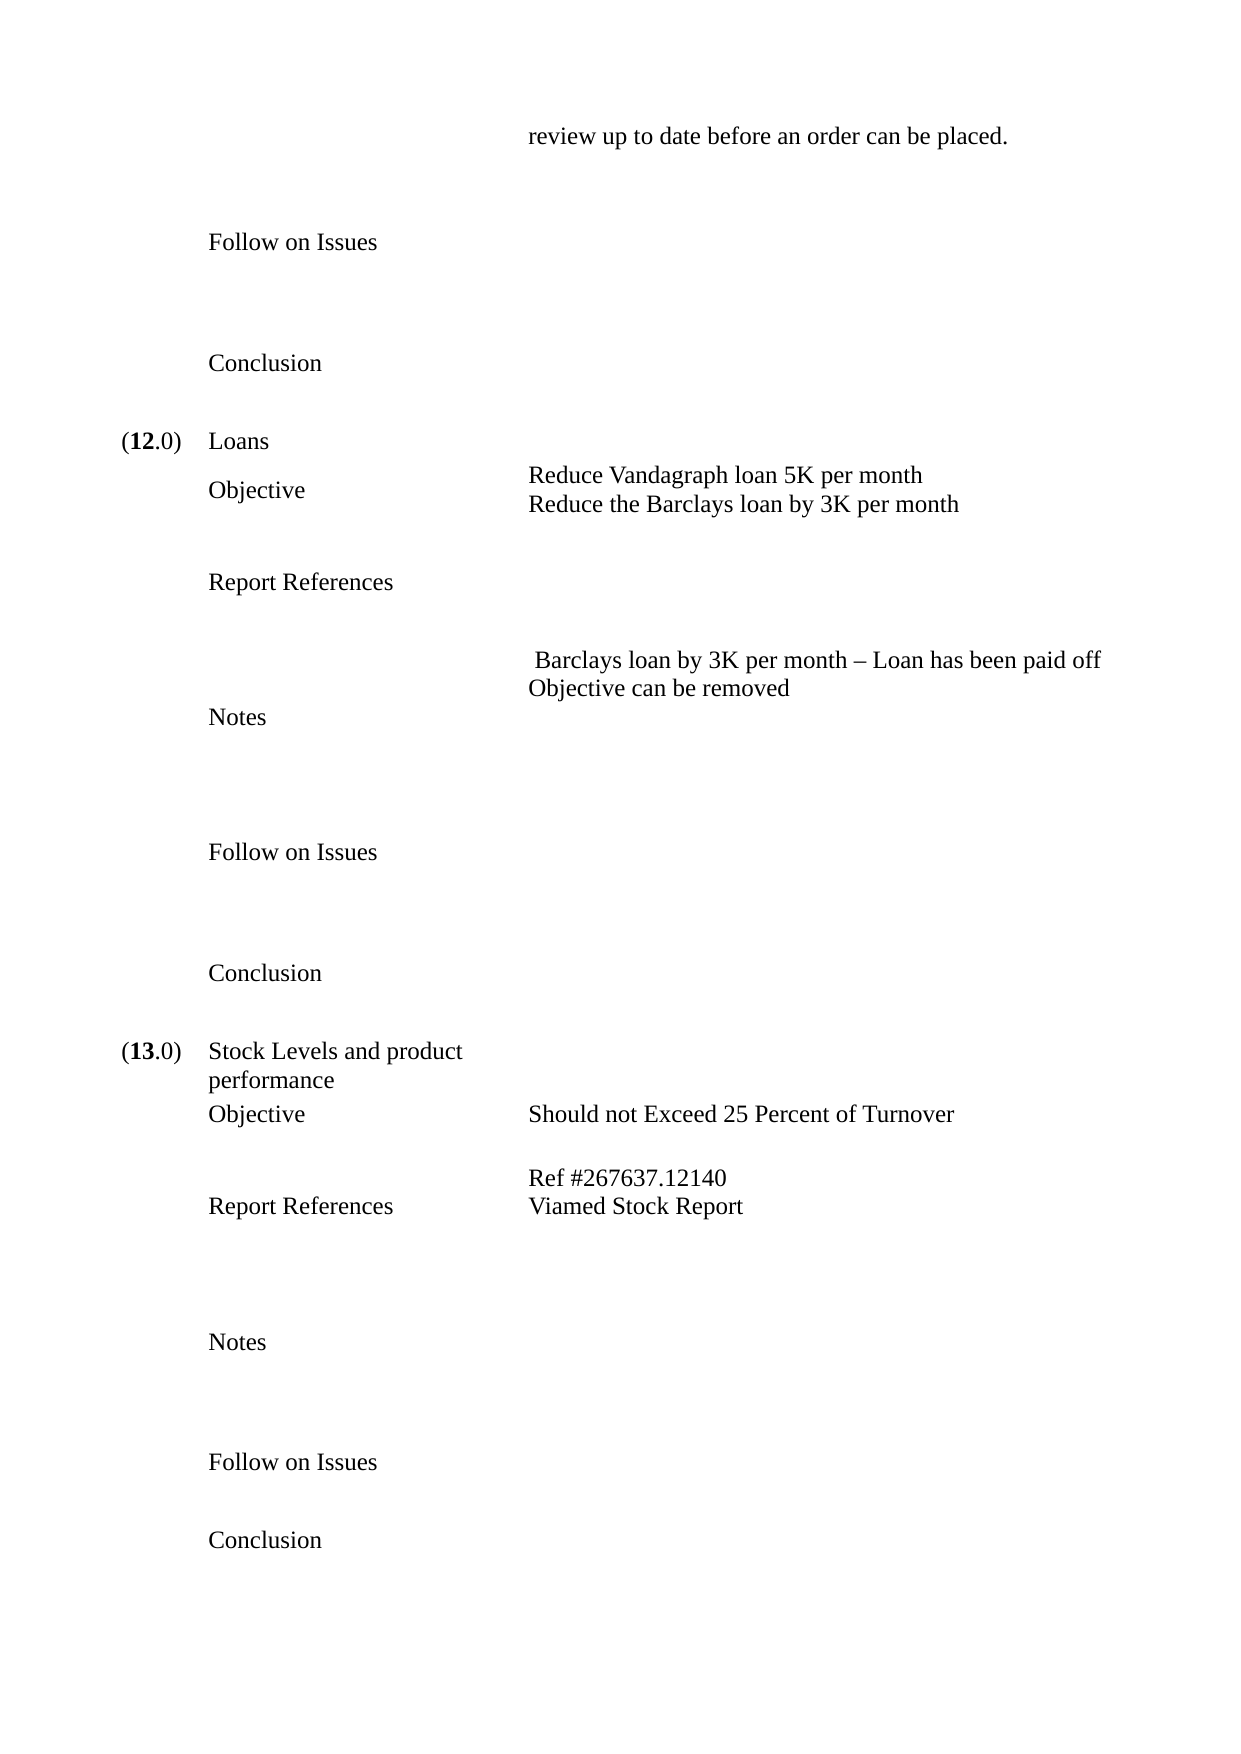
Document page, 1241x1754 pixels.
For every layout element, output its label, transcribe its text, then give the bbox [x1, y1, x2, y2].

table_cell Reduce Vandagraph loan 5K per month Reduce the Barclays loan by 3K per month [525, 458, 1122, 521]
table_cell Objective [205, 458, 525, 521]
table_cell Ref #267637.12140 Viamed Stock Report [525, 1131, 1122, 1281]
table_cell [118, 1096, 205, 1131]
table_cell [525, 302, 1122, 423]
table_cell [525, 791, 1122, 912]
table_cell [118, 521, 205, 642]
table_cell [525, 521, 1122, 642]
table_cell [525, 181, 1122, 302]
table_cell [118, 642, 205, 791]
table_cell Report References [205, 521, 525, 642]
table_cell [118, 1281, 205, 1401]
table_cell [525, 423, 1122, 458]
table_cell [118, 1131, 205, 1281]
table_cell Should not Exceed 25 Percent of Turnover [525, 1096, 1122, 1131]
table_cell [525, 1033, 1122, 1096]
table_cell [118, 118, 205, 181]
table_cell (13.0) [118, 1033, 205, 1096]
table_cell Follow on Issues [205, 791, 525, 912]
table_cell [118, 1522, 205, 1614]
table_cell [118, 912, 205, 1033]
table_cell [525, 1401, 1122, 1522]
table_cell Stock Levels and product performance [205, 1033, 525, 1096]
table_cell [525, 1281, 1122, 1401]
table_cell Notes [205, 642, 525, 791]
table_cell (12.0) [118, 423, 205, 458]
table_cell [118, 458, 205, 521]
table_cell Follow on Issues [205, 181, 525, 302]
table_cell Barclays loan by 3K per month – Loan has been paid off Objective can be removed [525, 642, 1122, 791]
table_cell review up to date before an order can be placed. [525, 118, 1122, 181]
table_cell [525, 912, 1122, 1033]
table_cell [118, 181, 205, 302]
table_cell Conclusion [205, 912, 525, 1033]
table_cell Loans [205, 423, 525, 458]
table_cell Report References [205, 1131, 525, 1281]
table_cell [205, 118, 525, 181]
table_cell Follow on Issues [205, 1401, 525, 1522]
table_cell Notes [205, 1281, 525, 1401]
table_cell [118, 791, 205, 912]
table_cell [118, 1401, 205, 1522]
table_cell [525, 1522, 1122, 1614]
table_cell Conclusion [205, 1522, 525, 1614]
table_cell Conclusion [205, 302, 525, 423]
table_cell Objective [205, 1096, 525, 1131]
table_cell [118, 302, 205, 423]
